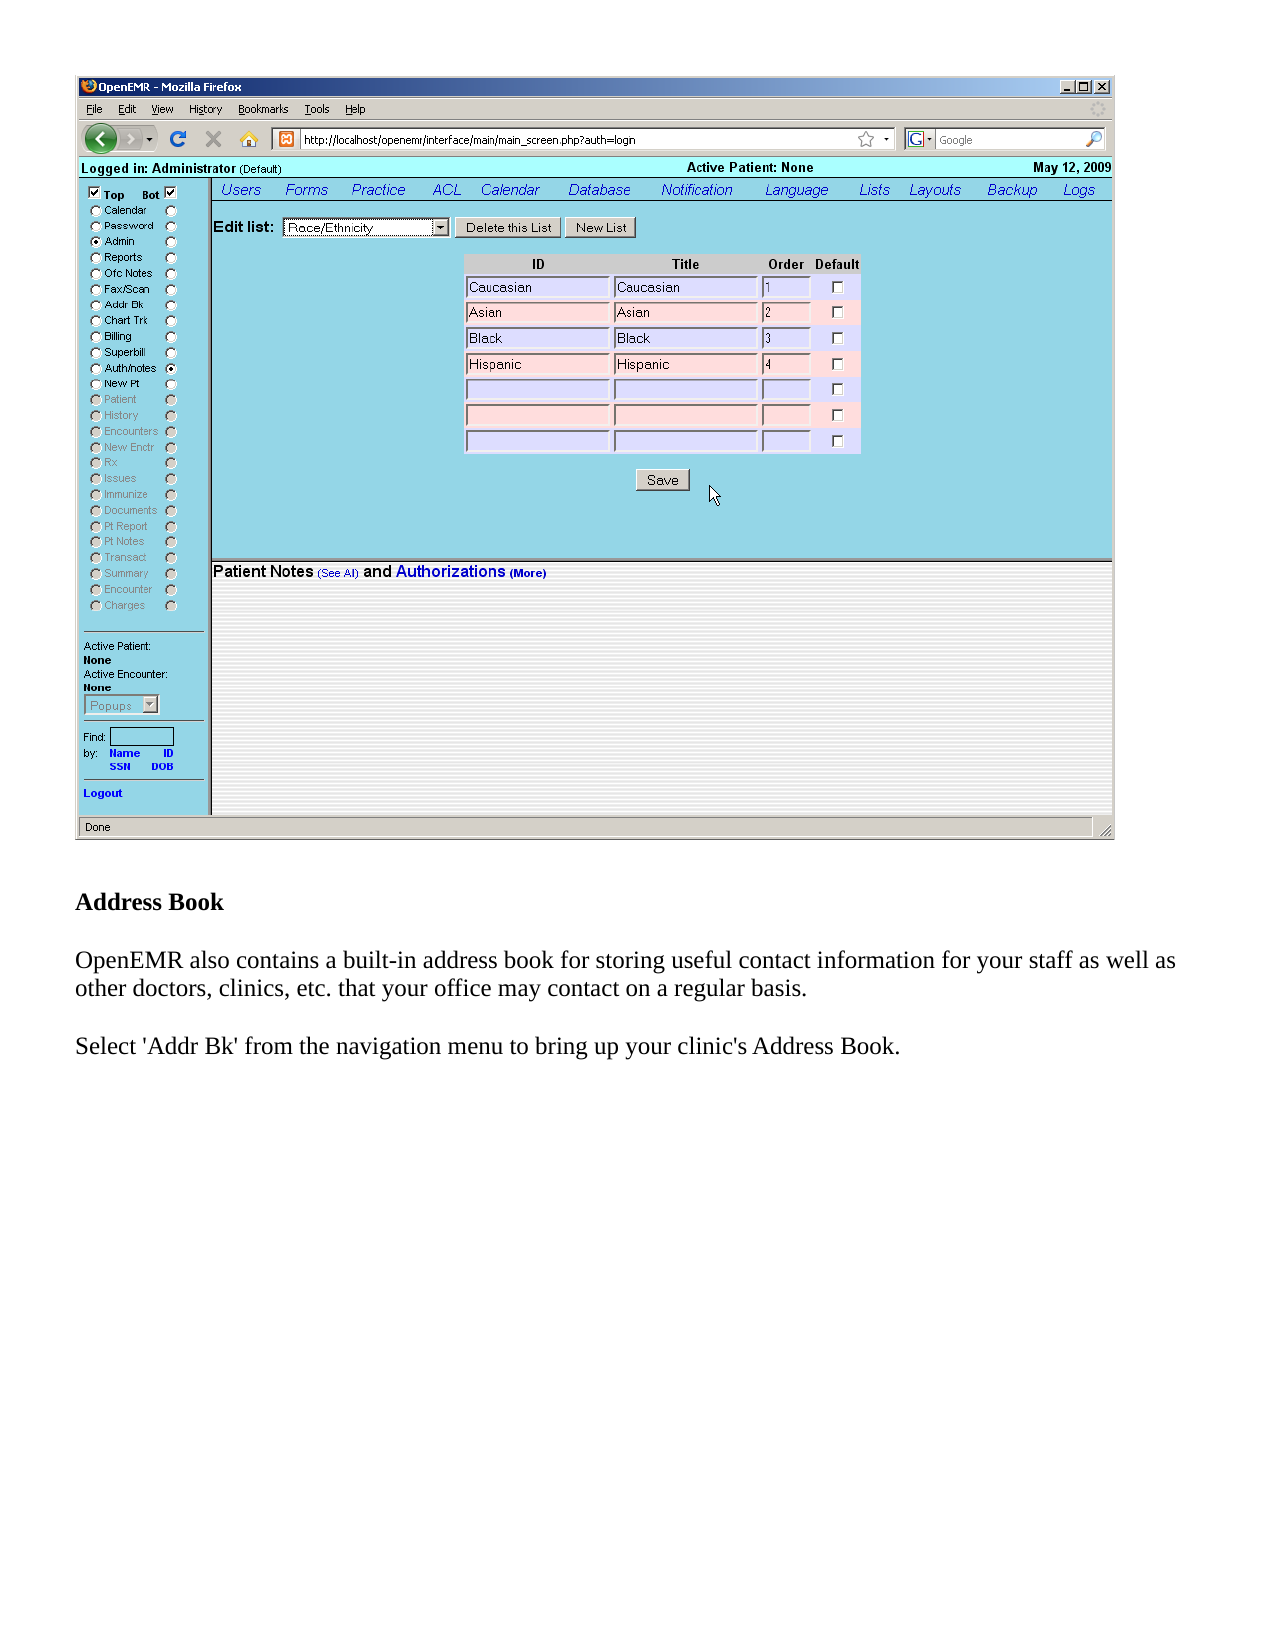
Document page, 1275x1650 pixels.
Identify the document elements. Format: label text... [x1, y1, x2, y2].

text OpenEMR also contains a built-in address book for storing useful contact information for your staff as well as other doctors, clinics, etc. that your office may contact on a regular basis. [75, 945, 1200, 1002]
text Select 'Addr Bk' from the navigation menu to bring up your clinic's Address Book. [75, 1031, 1200, 1060]
picture [75, 75, 1115, 840]
text Address Book [75, 887, 1200, 916]
